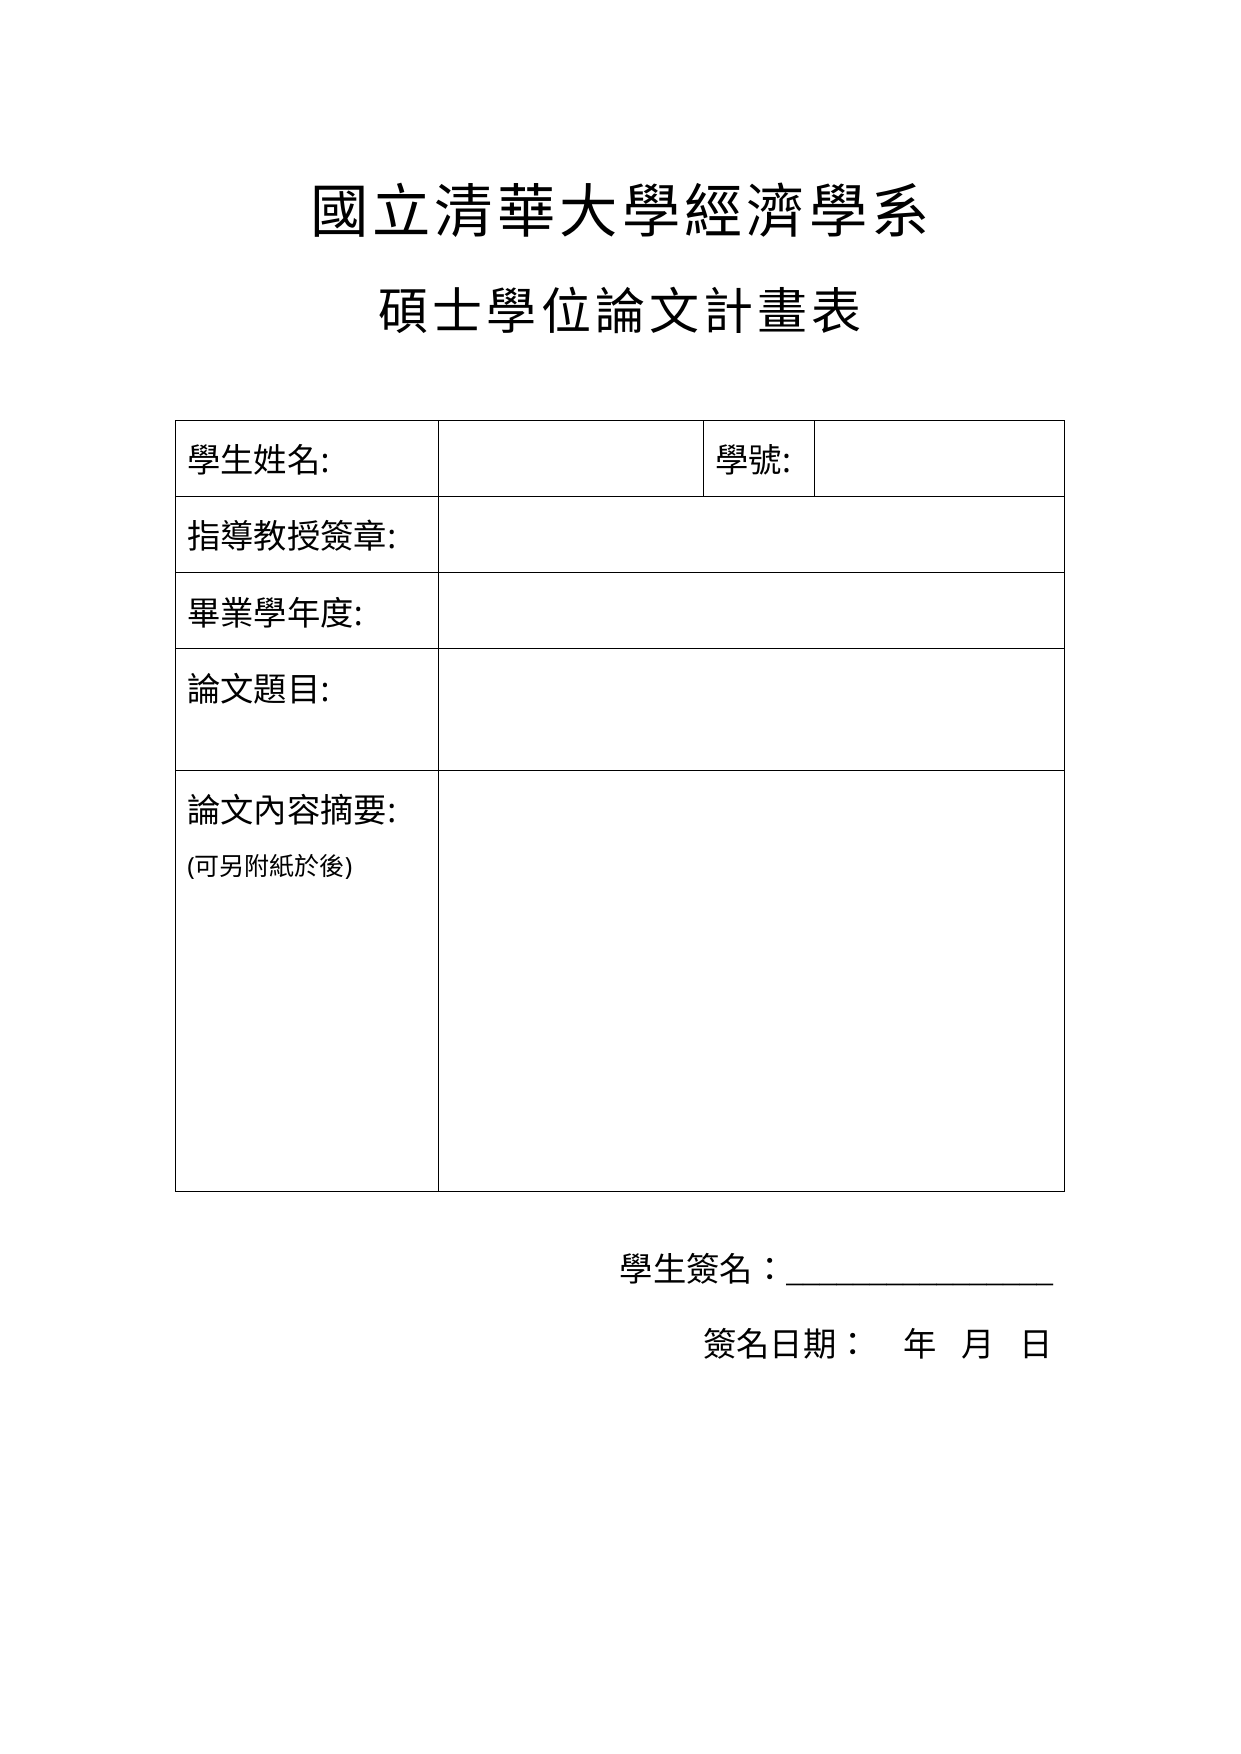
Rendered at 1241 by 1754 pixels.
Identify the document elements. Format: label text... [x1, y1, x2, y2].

text 國立清華大學經濟學系 [187, 164, 1053, 249]
text 簽名日期： 年 月 日 [187, 1304, 1053, 1379]
table_cell [439, 497, 1064, 572]
text 學生簽名：________________ [187, 1229, 1053, 1304]
table_cell [439, 771, 1064, 1191]
text 碩士學位論文計畫表 [187, 270, 1053, 345]
table_cell [439, 573, 1064, 648]
table_header [439, 421, 703, 496]
table_header 學號: [704, 421, 814, 496]
table_cell 論文題目: [176, 649, 438, 769]
table_header [815, 421, 1064, 496]
table_cell 論文內容摘要: (可另附紙於後) [176, 771, 438, 1191]
table_header 學生姓名: [176, 421, 438, 496]
table_cell 畢業學年度: [176, 573, 438, 648]
table_cell [439, 649, 1064, 769]
table_cell 指導教授簽章: [176, 497, 438, 572]
